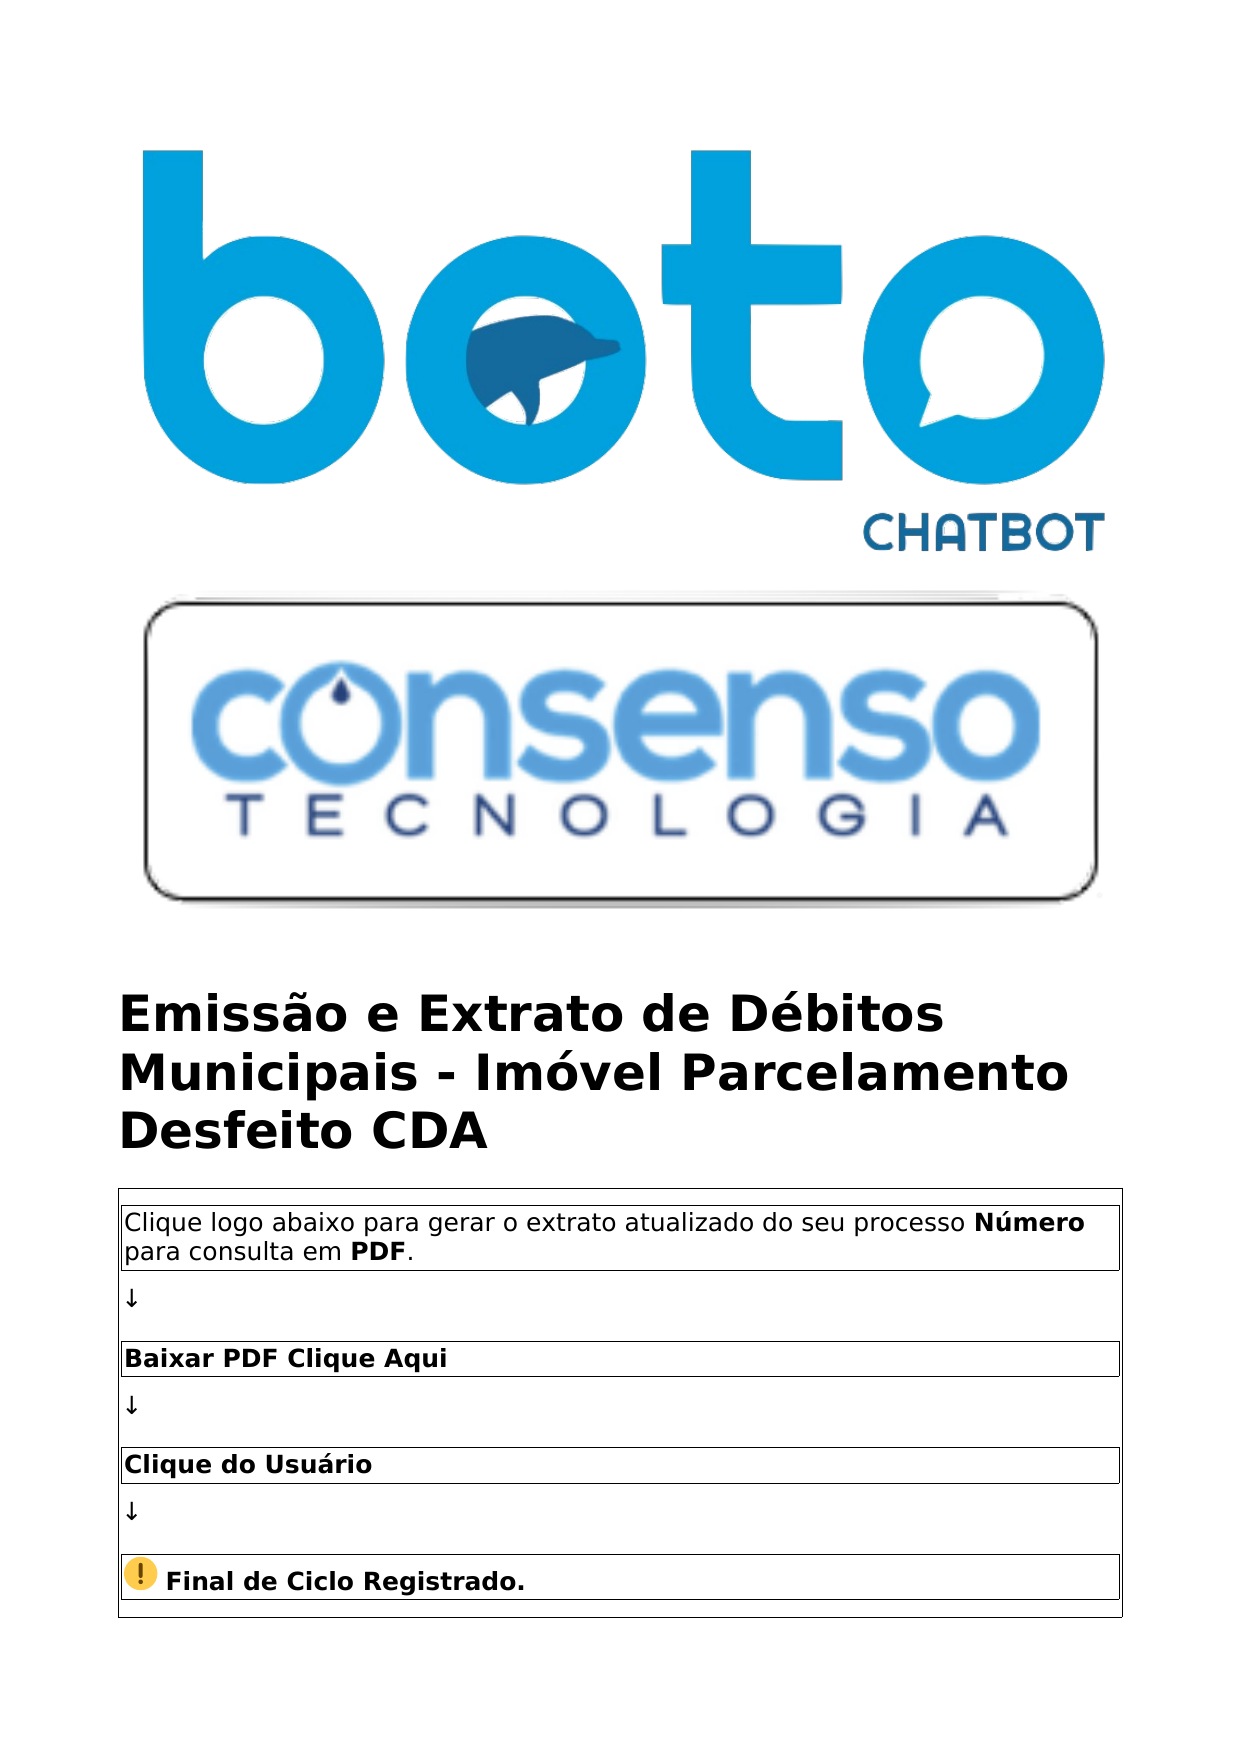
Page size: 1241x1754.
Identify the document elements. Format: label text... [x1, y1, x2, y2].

table_header Clique logo abaixo para gerar o extrato atualizado do seu processo Número para consulta em PDF. [122, 1206, 1119, 1269]
table_header Baixar PDF Clique Aqui [122, 1342, 1119, 1376]
picture [118, 118, 1123, 575]
subtitle Emissão e Extrato de Débitos Municipais - Imóvel Parcelamento Desfeito CDA [118, 985, 1122, 1160]
picture [118, 586, 1123, 936]
table_header Clique do Usuário [122, 1448, 1119, 1482]
table_header Final de Ciclo Registrado. [122, 1555, 1119, 1599]
table_header ↓ ↓ ↓ [119, 1189, 1122, 1617]
